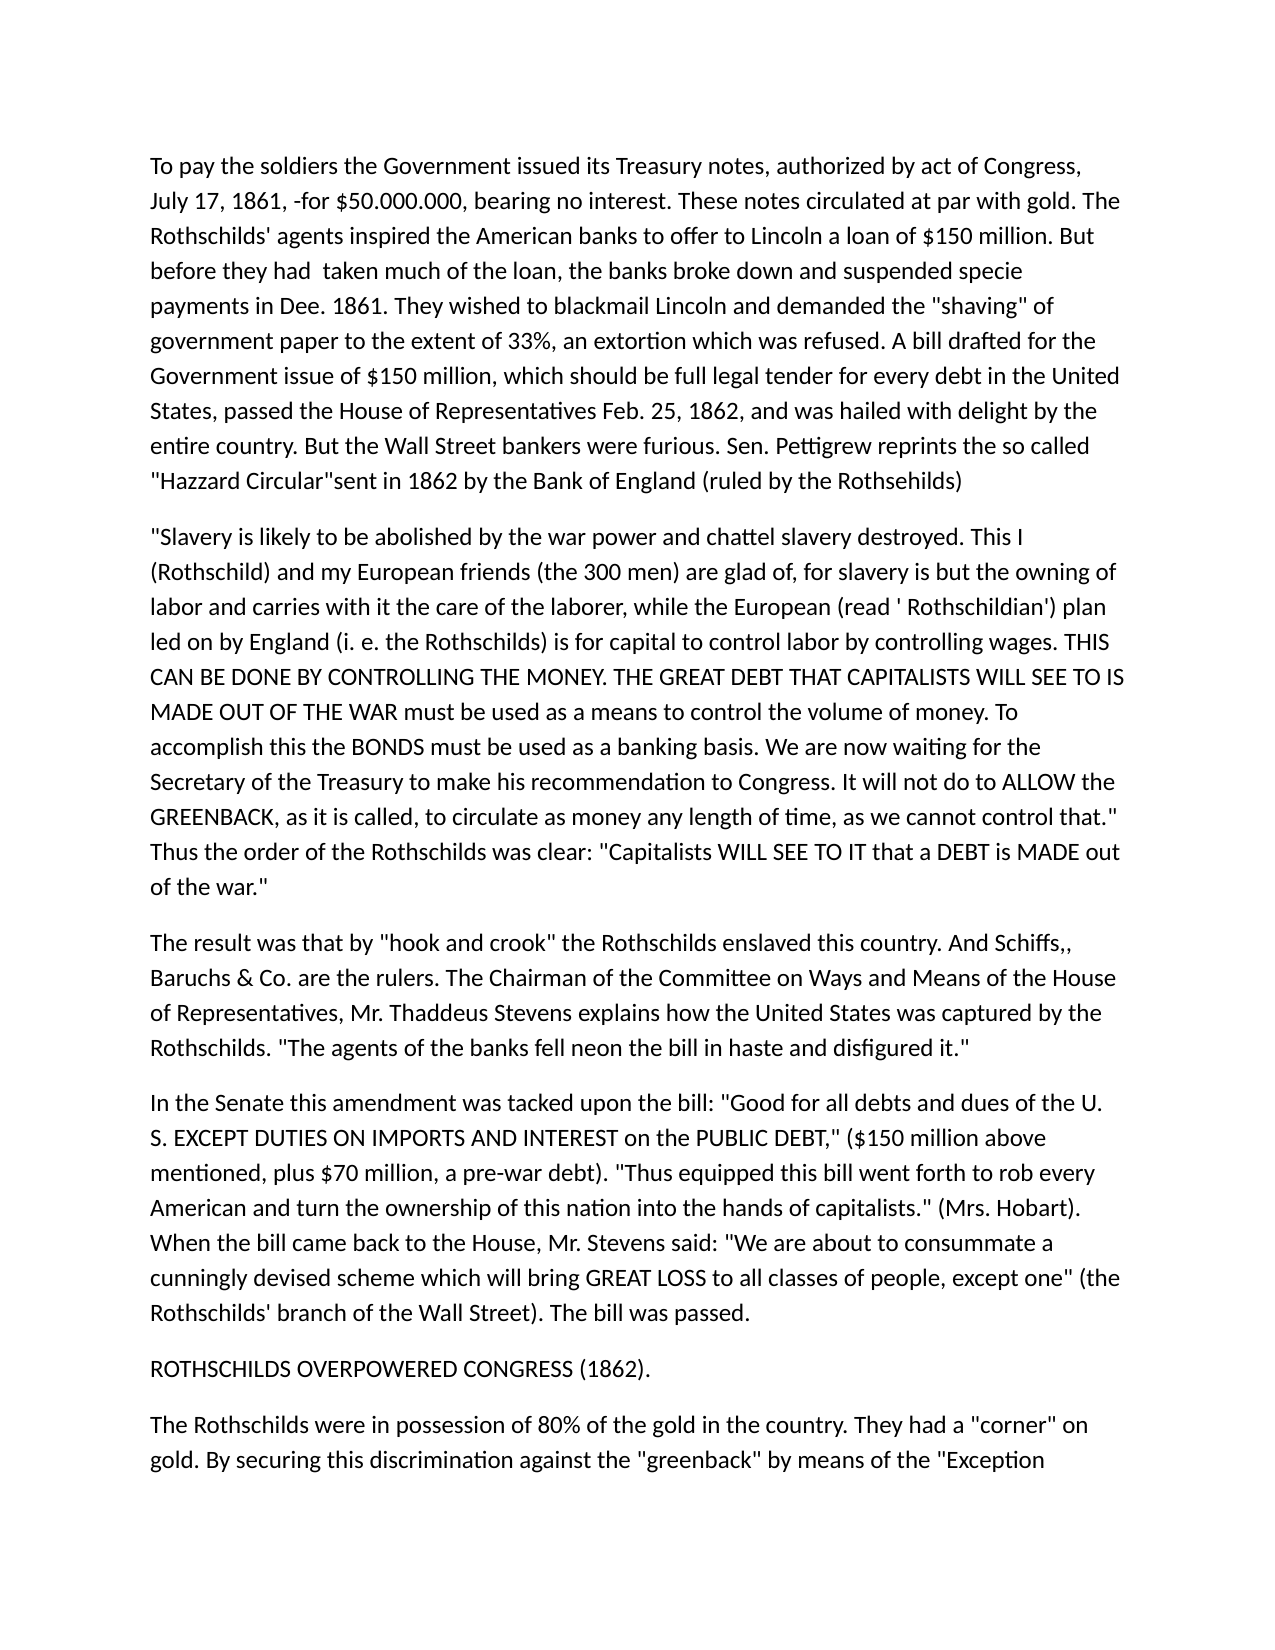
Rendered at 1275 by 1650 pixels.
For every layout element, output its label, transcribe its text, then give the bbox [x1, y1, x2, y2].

text To pay the soldiers the Government issued its Treasury notes, authorized by act of Congress, July 17, 1861, -for $50.000.000, bearing no interest. These notes circulated at par with gold. The Rothschilds' agents inspired the American banks to offer to Lincoln a loan of $150 million. But before they had taken much of the loan, the banks broke down and suspended specie payments in Dee. 1861. They wished to blackmail Lincoln and demanded the "shaving" of government paper to the extent of 33%, an extortion which was refused. A bill drafted for the Government issue of $150 million, which should be full legal tender for every debt in the United States, passed the House of Representatives Feb. 25, 1862, and was hailed with delight by the entire country. But the Wall Street bankers were furious. Sen. Pettigrew reprints the so called "Hazzard Circular"sent in 1862 by the Bank of England (ruled by the Rothsehilds) [150, 150, 1125, 496]
text The result was that by "hook and crook" the Rothschilds enslaved this country. And Schiffs,, Baruchs & Co. are the rulers. The Chairman of the Committee on Ways and Means of the House of Representatives, Mr. Thaddeus Stevens explains how the United States was captured by the Rothschilds. "The agents of the banks fell neon the bill in haste and disfigured it." [150, 927, 1125, 1062]
text The Rothschilds were in possession of 80% of the gold in the country. They had a "corner" on gold. By securing this discrimination against the "greenback" by means of the "Exception [150, 1409, 1125, 1475]
text ROTHSCHILDS OVERPOWERED CONGRESS (1862). [150, 1353, 1125, 1384]
text In the Senate this amendment was tacked upon the bill: "Good for all debts and dues of the U. S. EXCEPT DUTIES ON IMPORTS AND INTEREST on the PUBLIC DEBT," ($150 million above mentioned, plus $70 million, a pre-war debt). "Thus equipped this bill went forth to rob every American and turn the ownership of this nation into the hands of capitalists." (Mrs. Hobart). When the bill came back to the House, Mr. Stevens said: "We are about to consummate a cunningly devised scheme which will bring GREAT LOSS to all classes of people, except one" (the Rothschilds' branch of the Wall Street). The bill was passed. [150, 1087, 1125, 1328]
text "Slavery is likely to be abolished by the war power and chattel slavery destroyed. This I (Rothschild) and my European friends (the 300 men) are glad of, for slavery is but the owning of labor and carries with it the care of the laborer, while the European (read ' Rothschildian') plan led on by England (i. e. the Rothschilds) is for capital to control labor by controlling wages. THIS CAN BE DONE BY CONTROLLING THE MONEY. THE GREAT DEBT THAT CAPITALISTS WILL SEE TO IS MADE OUT OF THE WAR must be used as a means to control the volume of money. To accomplish this the BONDS must be used as a banking basis. We are now waiting for the Secretary of the Treasury to make his recommendation to Congress. It will not do to ALLOW the GREENBACK, as it is called, to circulate as money any length of time, as we cannot control that." Thus the order of the Rothschilds was clear: "Capitalists WILL SEE TO IT that a DEBT is MADE out of the war." [150, 521, 1125, 901]
